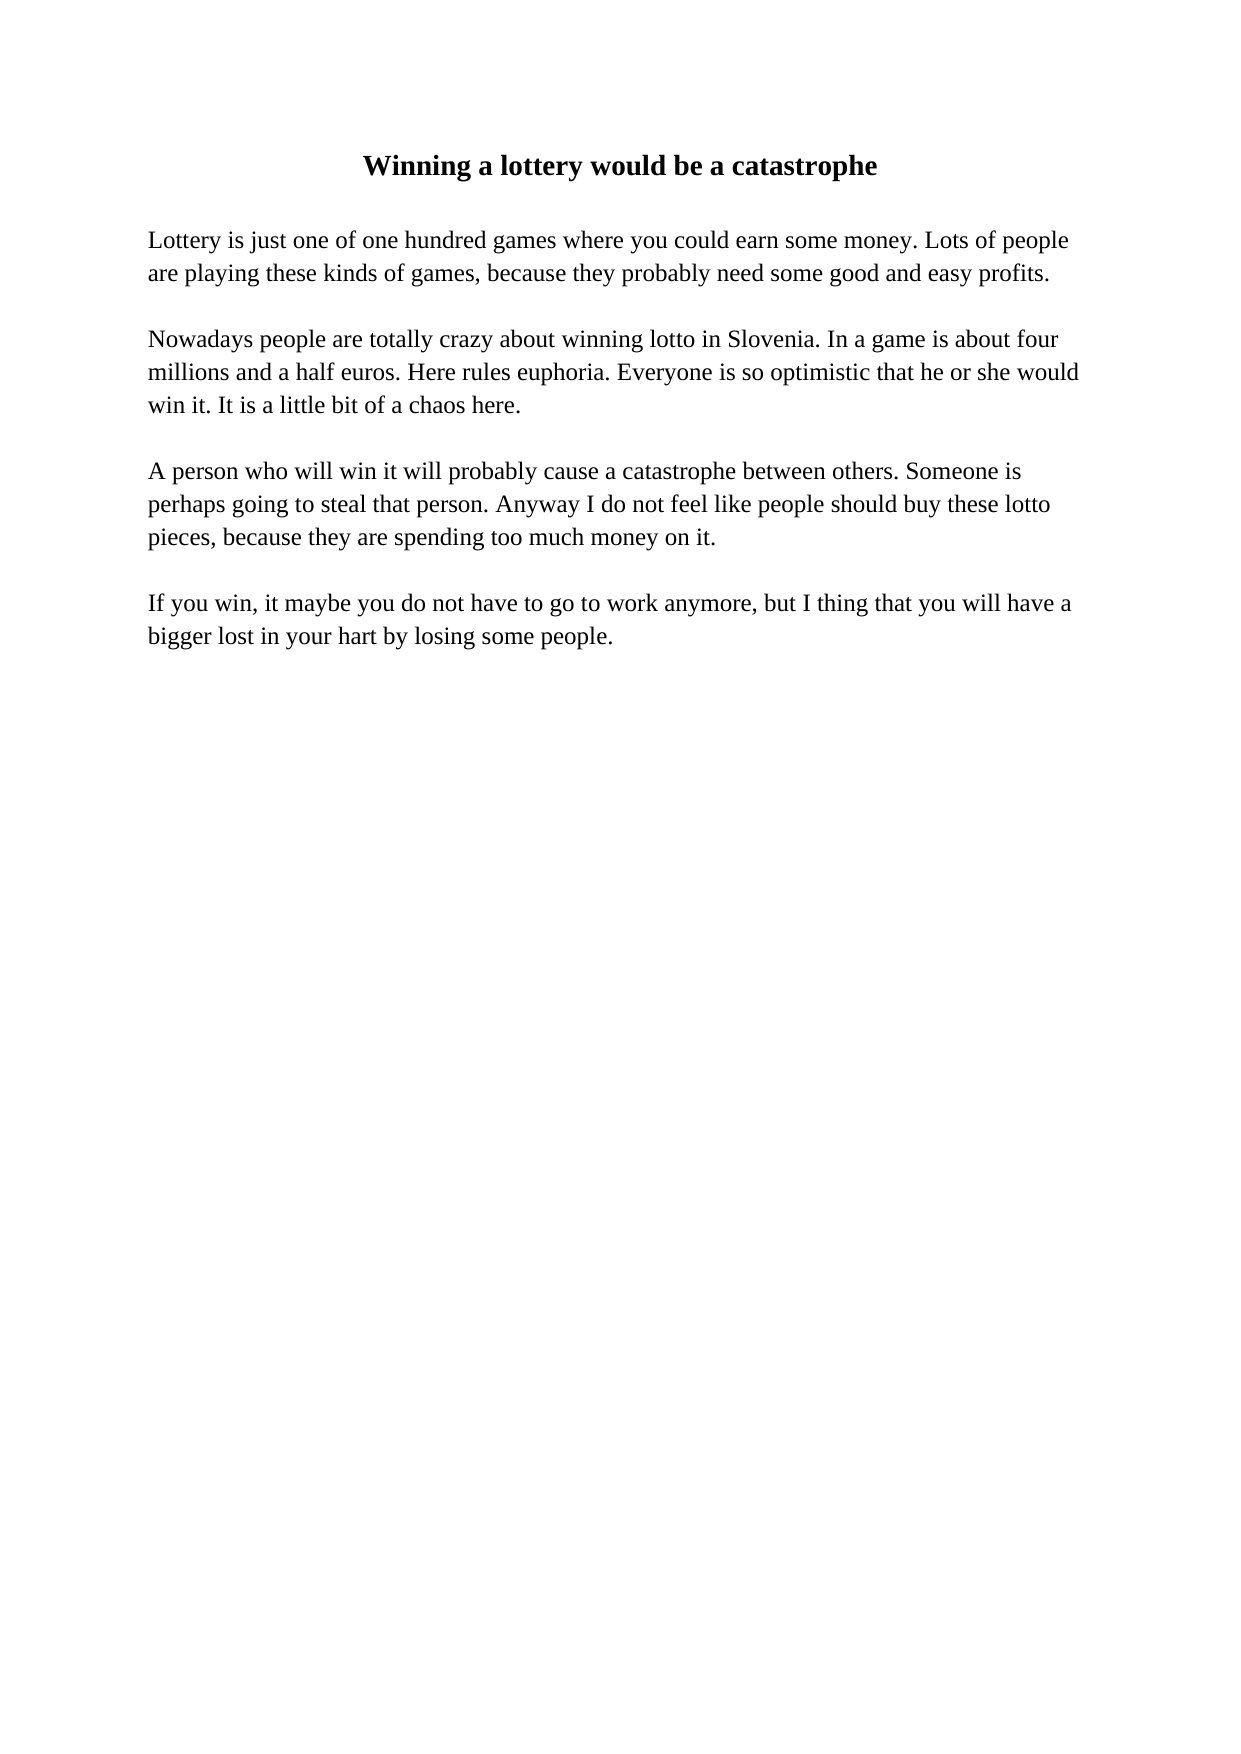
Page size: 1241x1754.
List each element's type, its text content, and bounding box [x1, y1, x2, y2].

text If you win, it maybe you do not have to go to work anymore, but I thing that you will have a bigger lost in your hart by losing some people. [148, 588, 1093, 650]
text A person who will win it will probably cause a catastrophe between others. Someone is perhaps going to steal that person. Anyway I do not feel like people should buy these lotto pieces, because they are spending too much money on it. [148, 456, 1093, 551]
text Winning a lottery would be a catastrophe [148, 148, 1093, 181]
text Nowadays people are totally crazy about winning lotto in Slovenia. In a game is about four millions and a half euros. Here rules euphoria. Everyone is so optimistic that he or she would win it. It is a little bit of a chaos here. [148, 324, 1093, 418]
text Lottery is just one of one hundred games where you could earn some money. Lots of people are playing these kinds of games, because they probably need some good and easy profits. [148, 225, 1093, 286]
